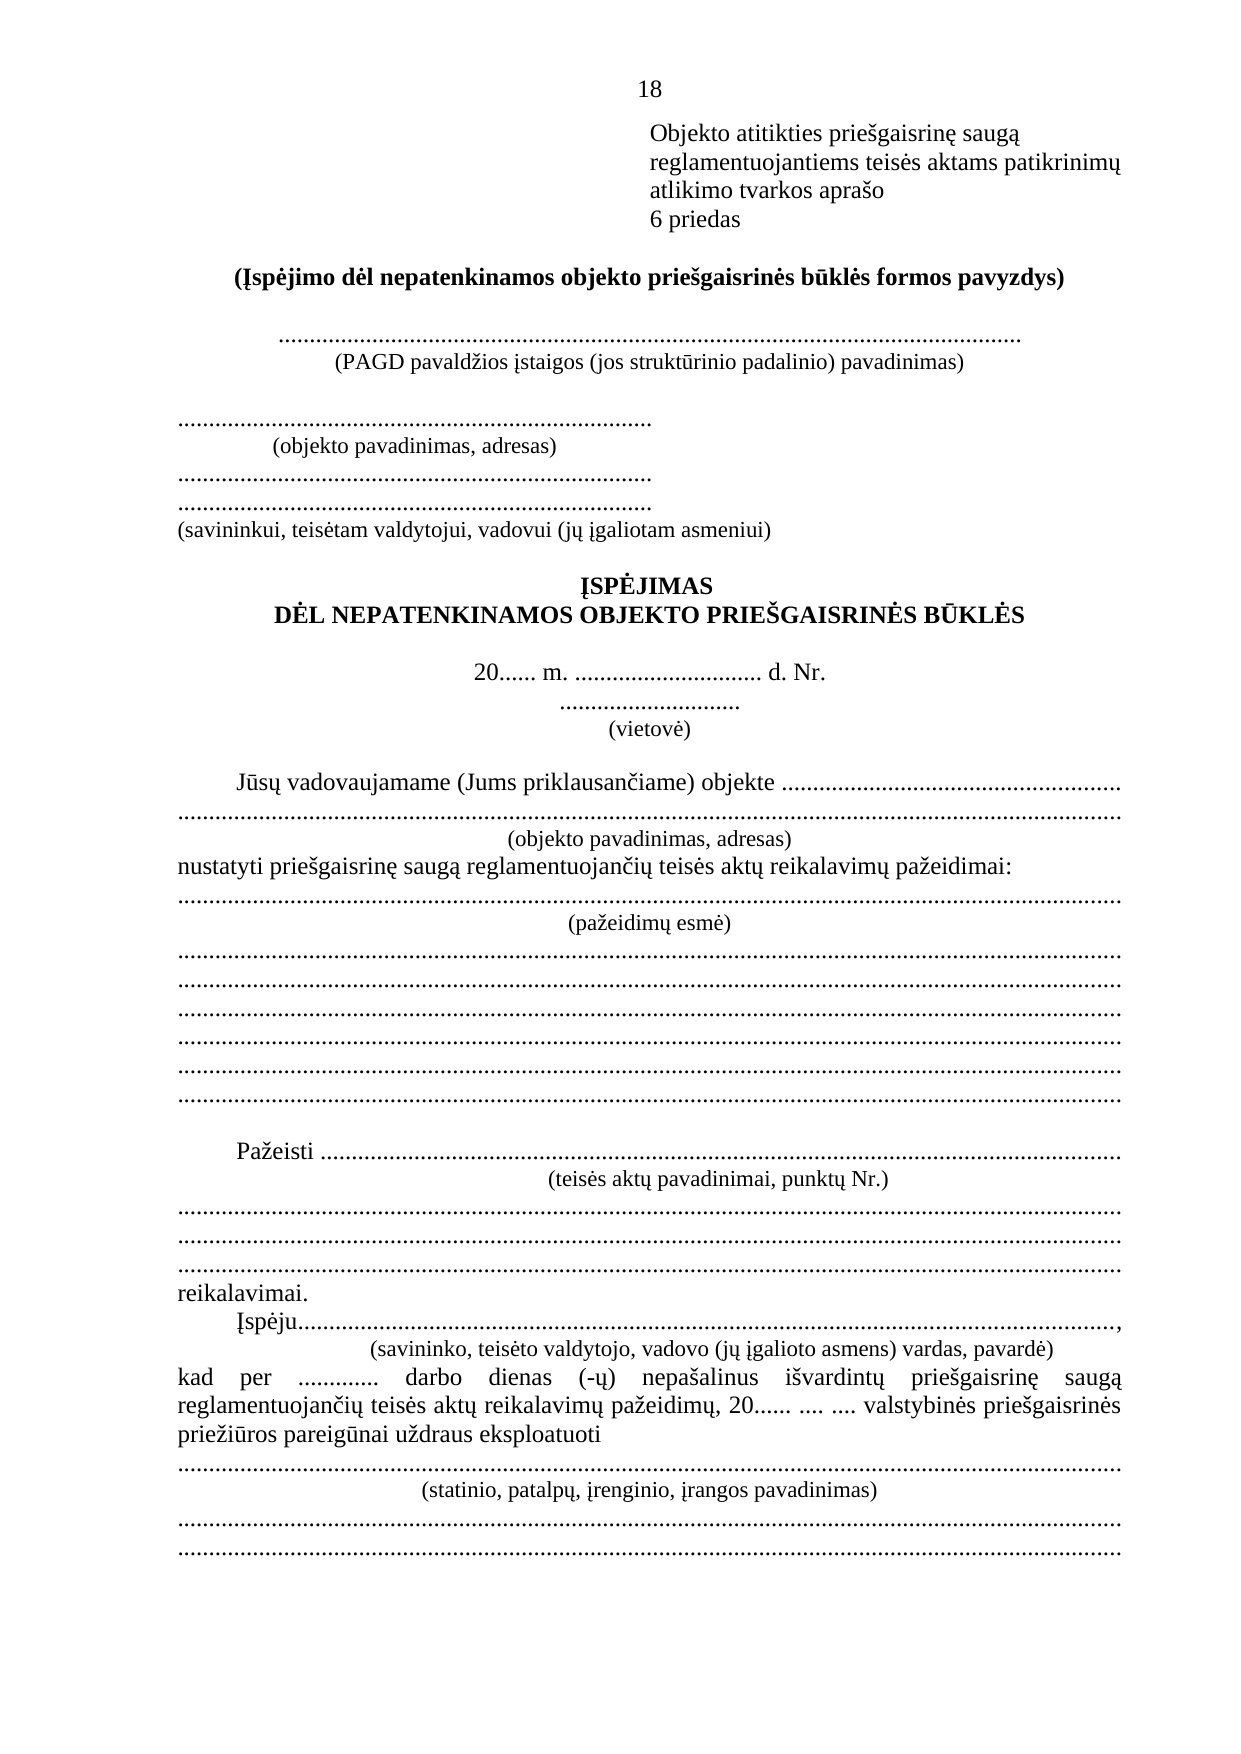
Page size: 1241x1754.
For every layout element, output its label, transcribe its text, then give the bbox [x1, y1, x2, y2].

text . [177, 1021, 1122, 1050]
text . [177, 1448, 1122, 1477]
text nustatyti priešgaisrinę saugą reglamentuojančių teisės aktų reikalavimų pažeidimai: [177, 851, 1122, 880]
text (pažeidimų esmė) [177, 909, 1122, 935]
text . [177, 487, 1122, 516]
text reikalavimai. [177, 1278, 1122, 1306]
text reglamentuojantiems teisės aktams patikrinimų [649, 147, 1122, 176]
text . [177, 796, 1122, 825]
text (savininko, teisėto valdytojo, vadovo (jų įgalioto asmens) vardas, pavardė) [302, 1335, 1122, 1362]
text 20...... m. .............................. d. Nr. [177, 657, 1122, 686]
text . [177, 880, 1122, 909]
text ....................................................................................................................... [177, 319, 1122, 348]
text . [177, 458, 1122, 487]
text . [177, 1532, 1122, 1560]
text . [177, 1191, 1122, 1220]
text . [177, 1220, 1122, 1249]
text (teisės aktų pavadinimai, punktų Nr.) [315, 1165, 1122, 1191]
text . [177, 1079, 1122, 1108]
text Įspėju , [177, 1306, 1122, 1335]
text atlikimo tvarkos aprašo [649, 176, 1122, 204]
text Jūsų vadovaujamame (Jums priklausančiame) objekte [177, 767, 1122, 796]
text . [177, 964, 1122, 993]
text . [177, 1503, 1122, 1532]
text . [177, 403, 1122, 432]
text Pažeisti [177, 1136, 1122, 1165]
text . [177, 935, 1122, 964]
text . [177, 1249, 1122, 1278]
text (objekto pavadinimas, adresas) [177, 432, 652, 458]
text . [177, 993, 1122, 1021]
text 6 priedas [649, 204, 1122, 233]
text (objekto pavadinimas, adresas) [177, 825, 1122, 851]
text (statinio, patalpų, įrenginio, įrangos pavadinimas) [177, 1477, 1122, 1503]
text (savininkui, teisėtam valdytojui, vadovui (jų įgaliotam asmeniui) [177, 516, 1122, 542]
text Objekto atitikties priešgaisrinę saugą [649, 118, 1122, 147]
text ĮSPĖJIMAS [177, 571, 1122, 600]
text ............................. [177, 686, 1122, 715]
text (Įspėjimo dėl nepatenkinamos objekto priešgaisrinės būklės formos pavyzdys) [177, 262, 1122, 291]
text . [177, 1050, 1122, 1079]
text (vietovė) [177, 715, 1122, 741]
text DĖL NEPATENKINAMOS OBJEKTO PRIEŠGAISRINĖS BŪKLĖS [177, 600, 1122, 628]
text kad per ............. darbo dienas (-ų) nepašalinus išvardintų priešgaisrinę saugą reglamentuojančių teisės aktų reikalavimų pažeidimų, 20...... .... .... valstybinės priešgaisrinės priežiūros pareigūnai uždraus eksploatuoti [177, 1362, 1122, 1448]
text (PAGD pavaldžios įstaigos (jos struktūrinio padalinio) pavadinimas) [177, 348, 1122, 374]
